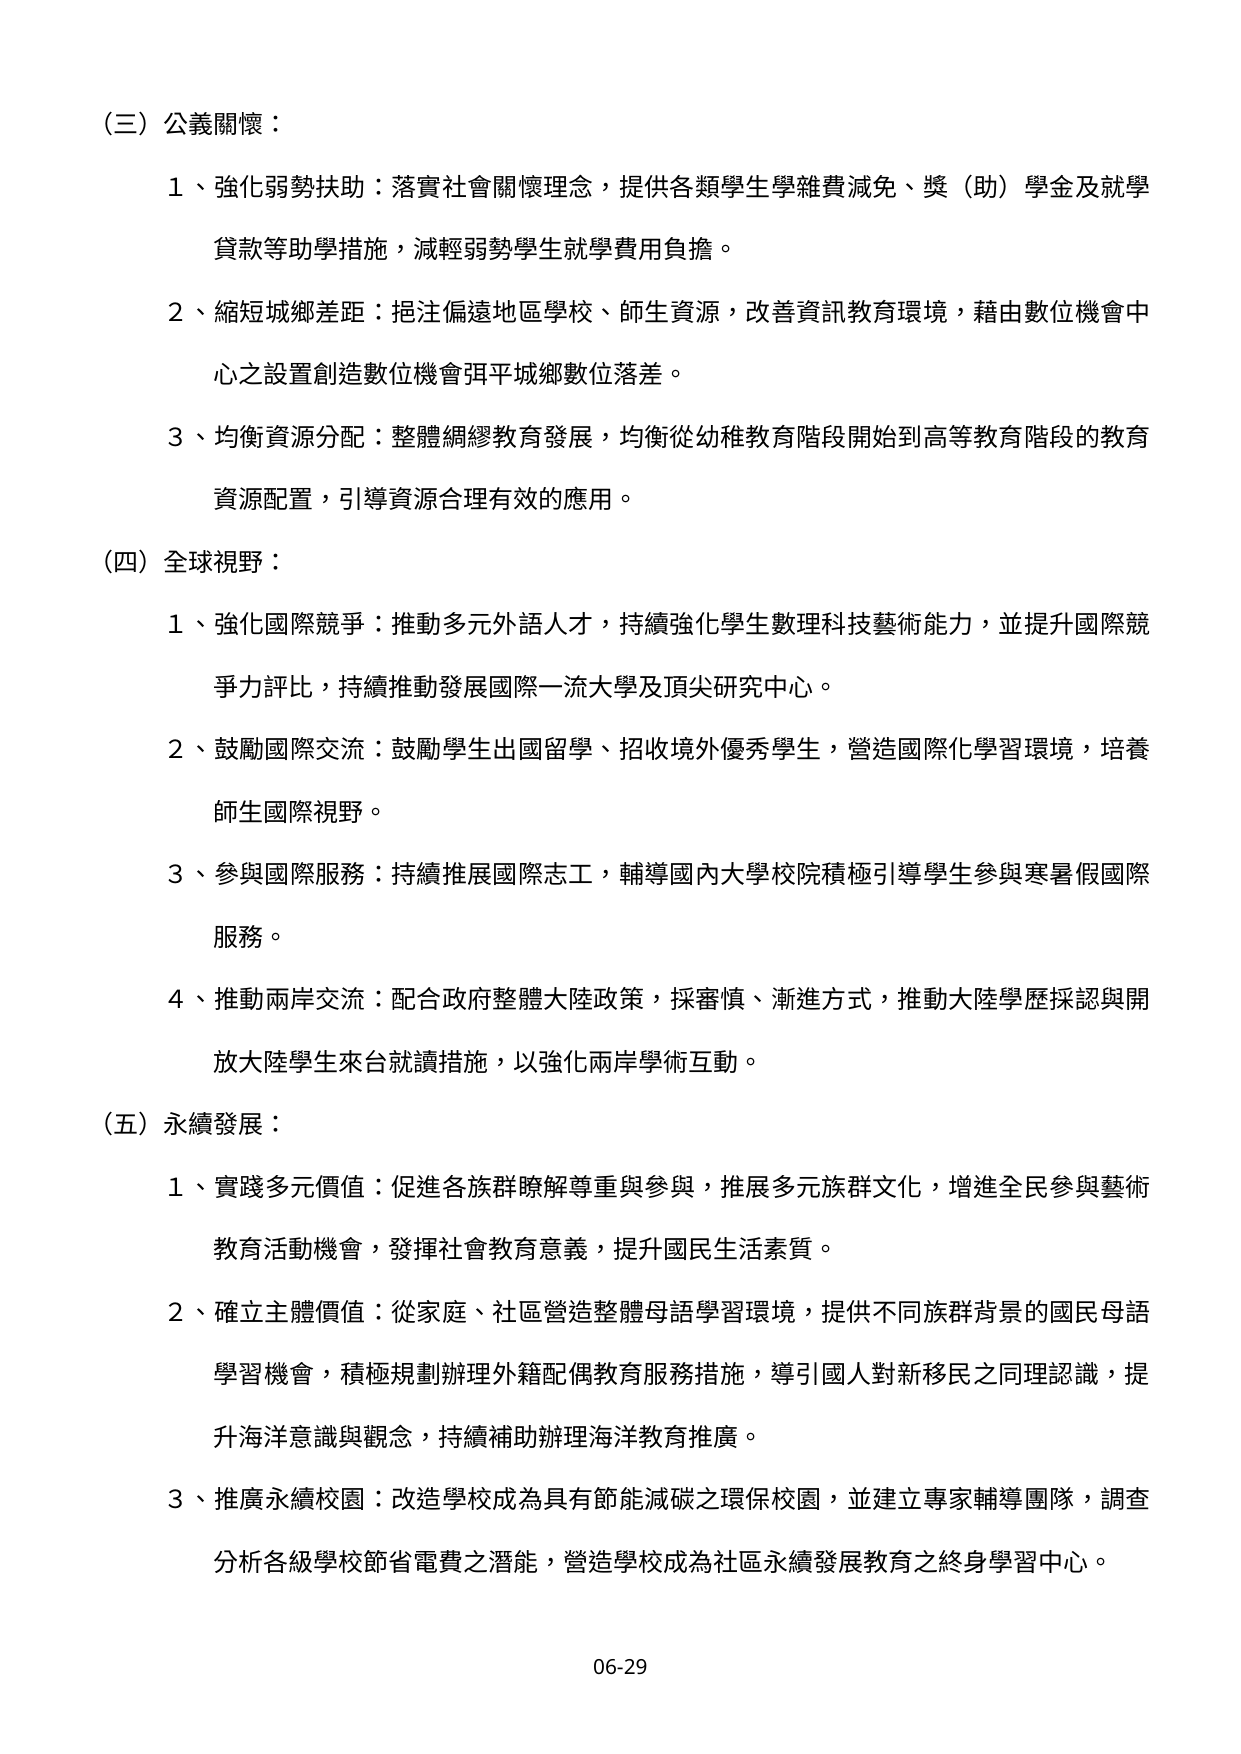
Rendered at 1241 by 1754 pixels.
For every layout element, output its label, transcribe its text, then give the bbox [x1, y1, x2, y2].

text （四）全球視野： [88, 519, 1152, 581]
text ３、推廣永續校園：改造學校成為具有節能減碳之環保校園，並建立專家輔導團隊，調查分析各級學校節省電費之潛能，營造學校成為社區永續發展教育之終身學習中心。 [163, 1456, 1152, 1581]
text （三）公義關懷： [88, 81, 1152, 144]
text １、強化國際競爭：推動多元外語人才，持續強化學生數理科技藝術能力，並提升國際競爭力評比，持續推動發展國際一流大學及頂尖研究中心。 [163, 581, 1152, 706]
text ３、均衡資源分配：整體綢繆教育發展，均衡從幼稚教育階段開始到高等教育階段的教育資源配置，引導資源合理有效的應用。 [163, 394, 1152, 519]
text ３、參與國際服務：持續推展國際志工，輔導國內大學校院積極引導學生參與寒暑假國際服務。 [163, 831, 1152, 956]
text １、強化弱勢扶助：落實社會關懷理念，提供各類學生學雜費減免、獎（助）學金及就學貸款等助學措施，減輕弱勢學生就學費用負擔。 [163, 144, 1152, 269]
text ２、縮短城鄉差距：挹注偏遠地區學校、師生資源，改善資訊教育環境，藉由數位機會中心之設置創造數位機會弭平城鄉數位落差。 [163, 269, 1152, 394]
text ２、鼓勵國際交流：鼓勵學生出國留學、招收境外優秀學生，營造國際化學習環境，培養師生國際視野。 [163, 706, 1152, 831]
text ２、確立主體價值：從家庭、社區營造整體母語學習環境，提供不同族群背景的國民母語學習機會，積極規劃辦理外籍配偶教育服務措施，導引國人對新移民之同理認識，提升海洋意識與觀念，持續補助辦理海洋教育推廣。 [163, 1269, 1152, 1456]
text １、實踐多元價值：促進各族群瞭解尊重與參與，推展多元族群文化，增進全民參與藝術教育活動機會，發揮社會教育意義，提升國民生活素質。 [163, 1144, 1152, 1269]
text （五）永續發展： [88, 1081, 1152, 1144]
text ４、推動兩岸交流：配合政府整體大陸政策，採審慎、漸進方式，推動大陸學歷採認與開放大陸學生來台就讀措施，以強化兩岸學術互動。 [163, 956, 1152, 1081]
